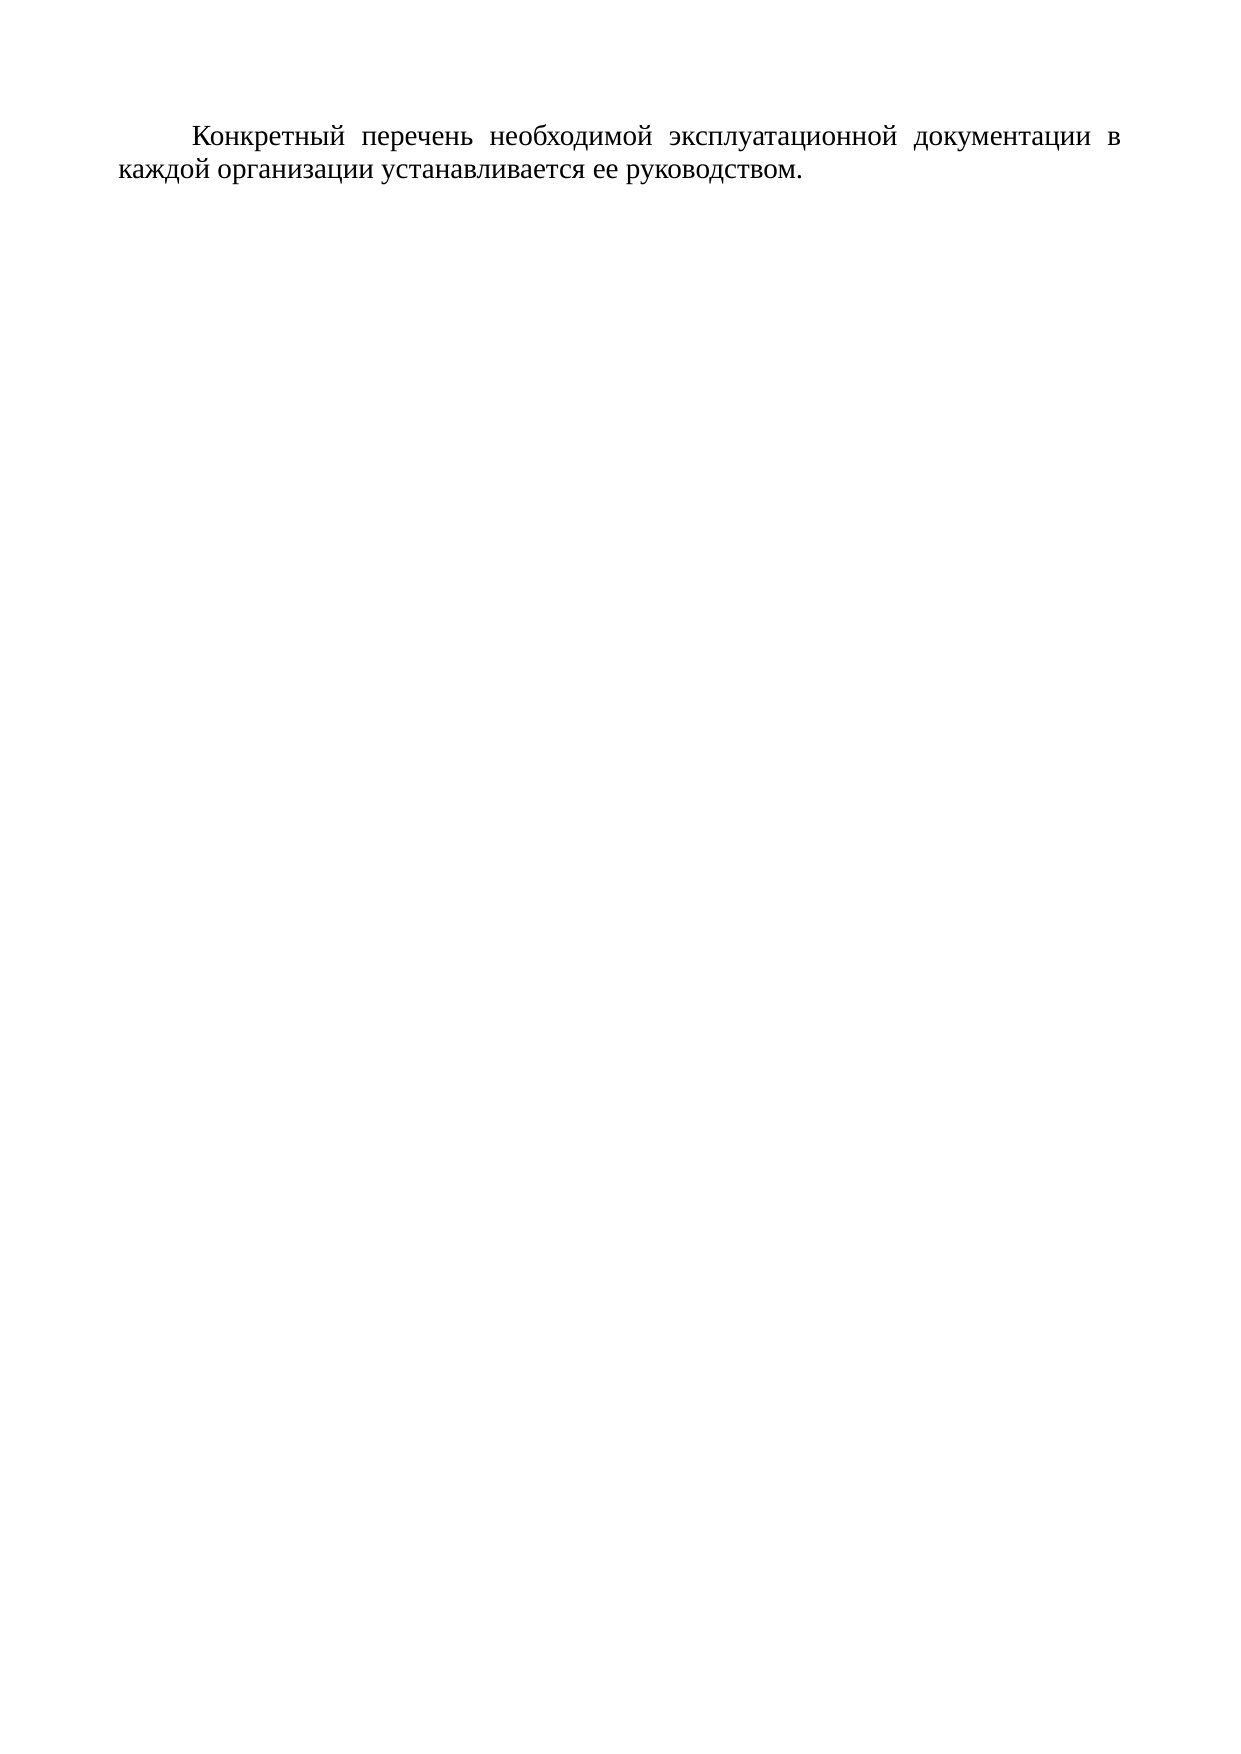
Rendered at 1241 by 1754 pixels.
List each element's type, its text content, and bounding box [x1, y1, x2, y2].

text Конкретный перечень необходимой эксплуатационной документации в каждой организации устанавливается ее руководством. [118, 118, 1122, 185]
